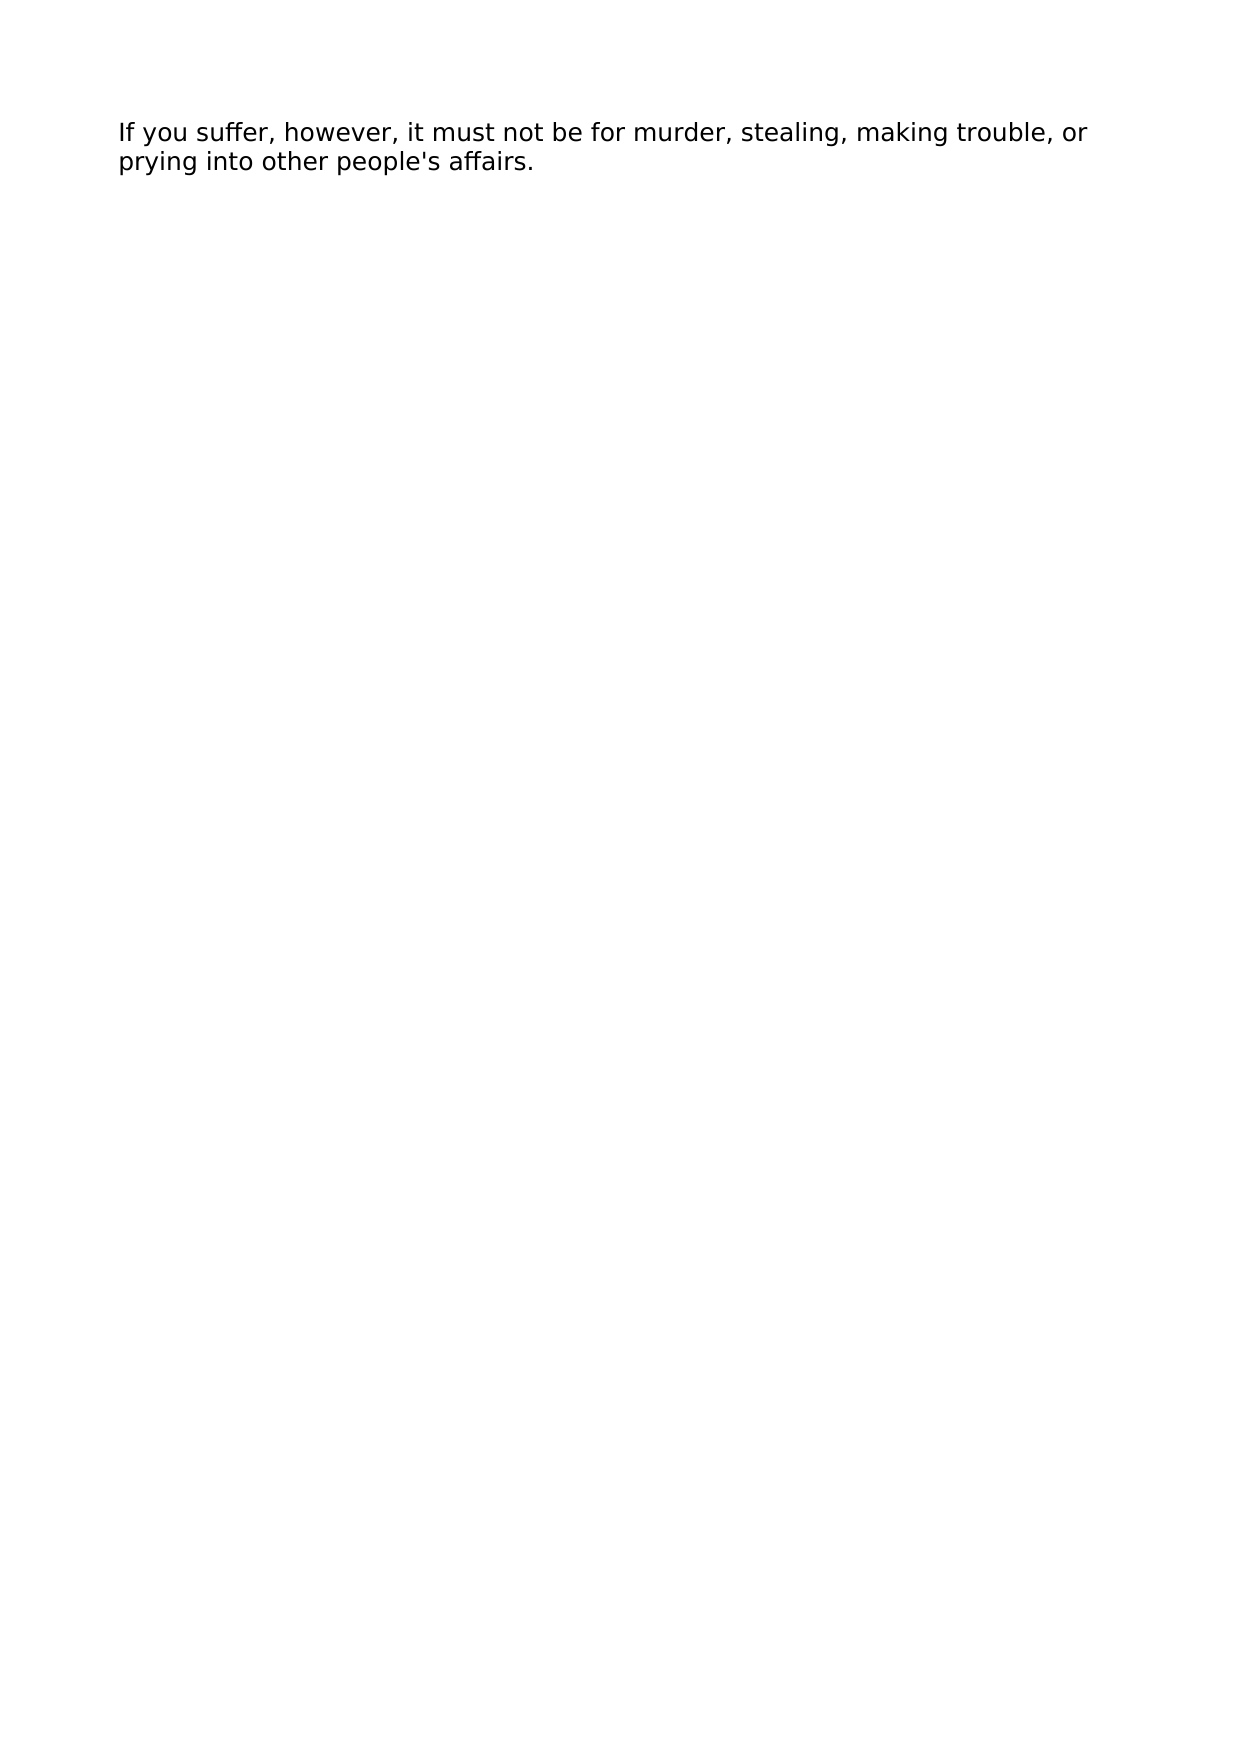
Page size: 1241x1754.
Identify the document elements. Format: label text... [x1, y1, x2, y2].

text If you suffer, however, it must not be for murder, stealing, making trouble, or prying into other people's affairs. [118, 118, 1122, 176]
